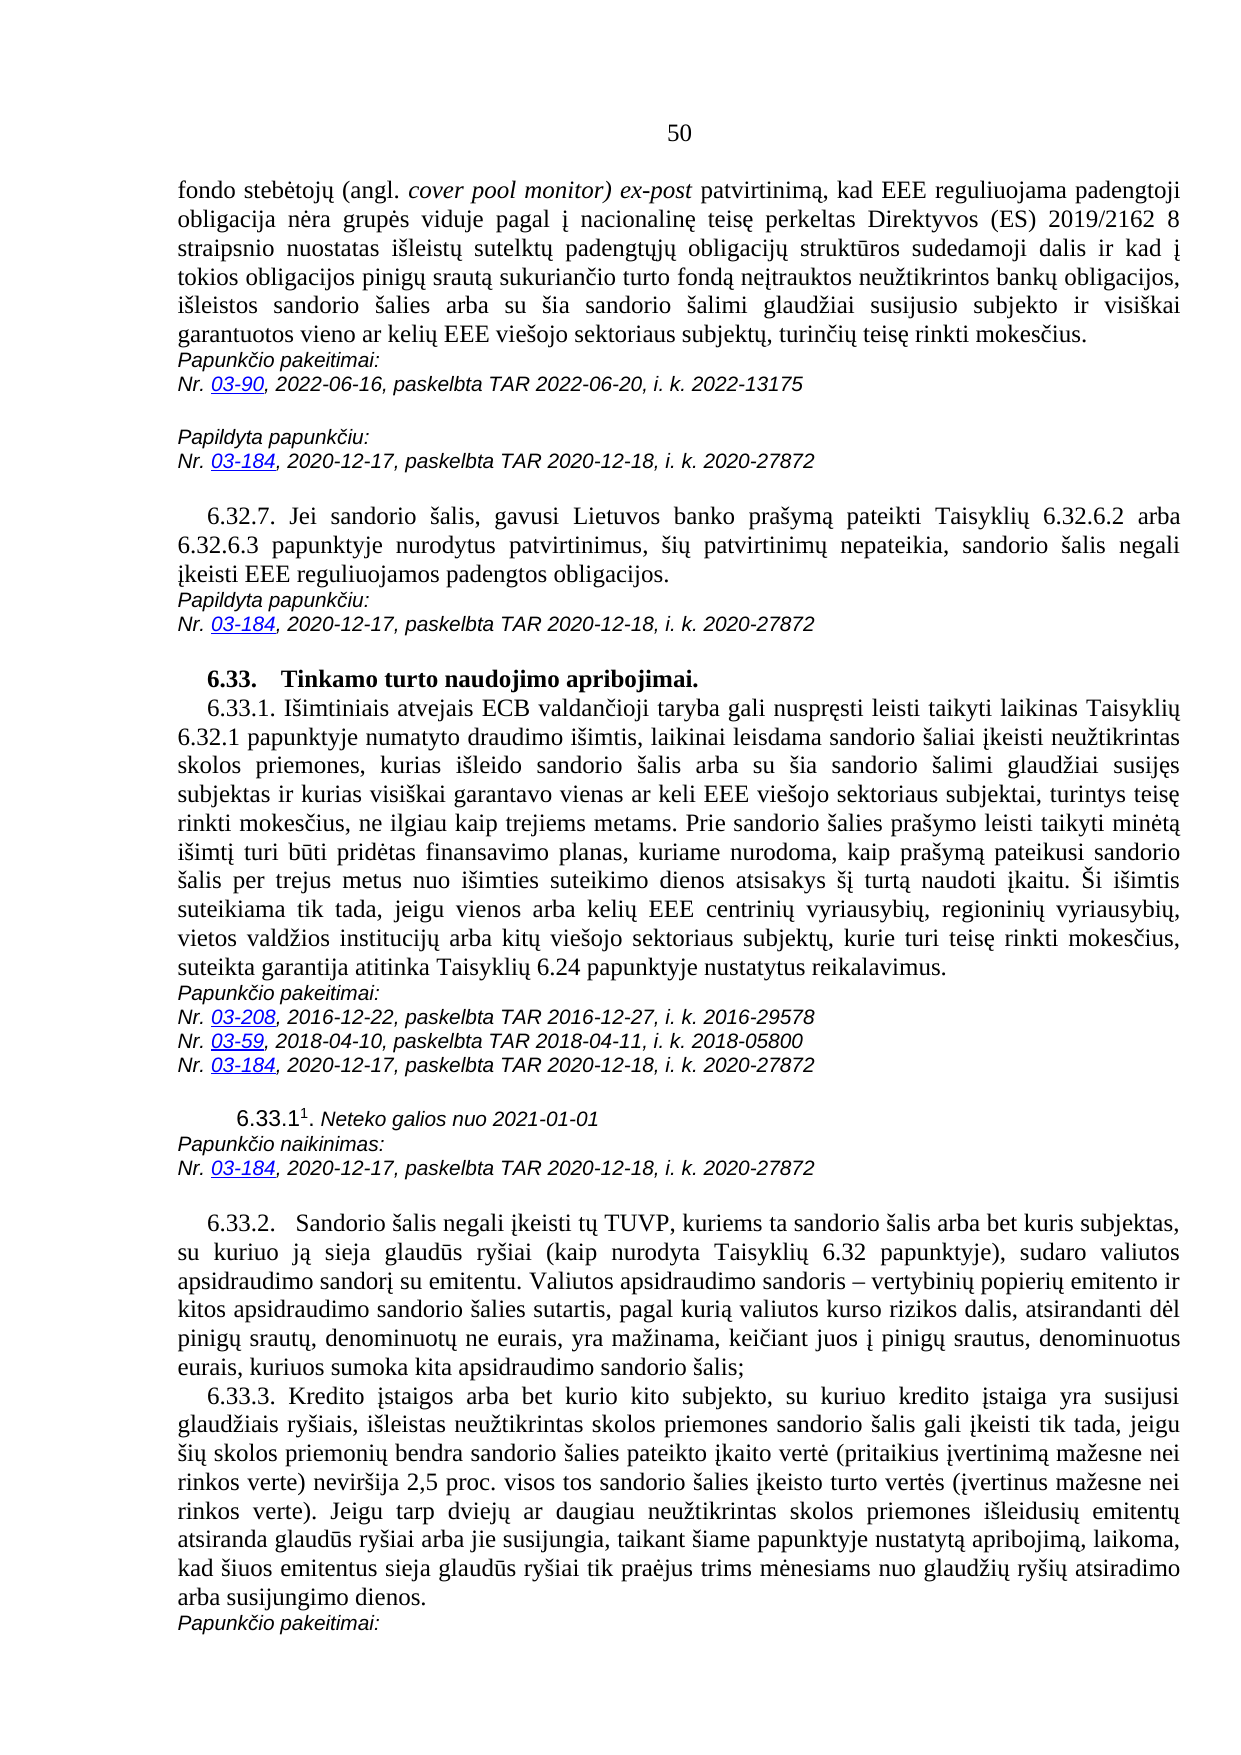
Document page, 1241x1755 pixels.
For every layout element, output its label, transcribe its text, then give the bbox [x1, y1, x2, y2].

text fondo stebėtojų (angl. cover pool monitor) ex-post patvirtinimą, kad EEE reguliuojama padengtoji obligacija nėra grupės viduje pagal į nacionalinę teisę perkeltas Direktyvos (ES) 2019/2162 8 straipsnio nuostatas išleistų sutelktų padengtųjų obligacijų struktūros sudedamoji dalis ir kad į tokios obligacijos pinigų srautą sukuriančio turto fondą neįtrauktos neužtikrintos bankų obligacijos, išleistos sandorio šalies arba su šia sandorio šalimi glaudžiai susijusio subjekto ir visiškai garantuotos vieno ar kelių EEE viešojo sektoriaus subjektų, turinčių teisę rinkti mokesčius. [177, 176, 1181, 348]
text Nr. 03-90, 2022-06-16, paskelbta TAR 2022-06-20, i. k. 2022-13175 [177, 372, 1181, 396]
text 6.33.11. Neteko galios nuo 2021-01-01 [177, 1105, 1181, 1132]
text Papildyta papunkčiu: [177, 588, 1181, 612]
text Papunkčio naikinimas: [177, 1132, 1181, 1156]
text Nr. 03-184, 2020-12-17, paskelbta TAR 2020-12-18, i. k. 2020-27872 [177, 1156, 1181, 1179]
text 6.33. Tinkamo turto naudojimo apribojimai. [177, 664, 1181, 693]
text Papunkčio pakeitimai: [177, 981, 1181, 1004]
text Papunkčio pakeitimai: [177, 348, 1181, 372]
text 6.32.7. Jei sandorio šalis, gavusi Lietuvos banko prašymą pateikti Taisyklių 6.32.6.2 arba 6.32.6.3 papunktyje nurodytus patvirtinimus, šių patvirtinimų nepateikia, sandorio šalis negali įkeisti EEE reguliuojamos padengtos obligacijos. [177, 501, 1181, 588]
text Papildyta papunkčiu: [177, 425, 1181, 449]
text 6.33.2. Sandorio šalis negali įkeisti tų TUVP, kuriems ta sandorio šalis arba bet kuris subjektas, su kuriuo ją sieja glaudūs ryšiai (kaip nurodyta Taisyklių 6.32 papunktyje), sudaro valiutos apsidraudimo sandorį su emitentu. Valiutos apsidraudimo sandoris – vertybinių popierių emitento ir kitos apsidraudimo sandorio šalies sutartis, pagal kurią valiutos kurso rizikos dalis, atsirandanti dėl pinigų srautų, denominuotų ne eurais, yra mažinama, keičiant juos į pinigų srautus, denominuotus eurais, kuriuos sumoka kita apsidraudimo sandorio šalis; [177, 1208, 1181, 1381]
text Nr. 03-184, 2020-12-17, paskelbta TAR 2020-12-18, i. k. 2020-27872 [177, 612, 1181, 636]
text Papunkčio pakeitimai: [177, 1611, 1181, 1635]
text Nr. 03-59, 2018-04-10, paskelbta TAR 2018-04-11, i. k. 2018-05800 [177, 1028, 1181, 1052]
text Nr. 03-184, 2020-12-17, paskelbta TAR 2020-12-18, i. k. 2020-27872 [177, 1052, 1181, 1076]
text 6.33.3. Kredito įstaigos arba bet kurio kito subjekto, su kuriuo kredito įstaiga yra susijusi glaudžiais ryšiais, išleistas neužtikrintas skolos priemones sandorio šalis gali įkeisti tik tada, jeigu šių skolos priemonių bendra sandorio šalies pateikto įkaito vertė (pritaikius įvertinimą mažesne nei rinkos verte) neviršija 2,5 proc. visos tos sandorio šalies įkeisto turto vertės (įvertinus mažesne nei rinkos verte). Jeigu tarp dviejų ar daugiau neužtikrintas skolos priemones išleidusių emitentų atsiranda glaudūs ryšiai arba jie susijungia, taikant šiame papunktyje nustatytą apribojimą, laikoma, kad šiuos emitentus sieja glaudūs ryšiai tik praėjus trims mėnesiams nuo glaudžių ryšių atsiradimo arba susijungimo dienos. [177, 1381, 1181, 1611]
text Nr. 03-184, 2020-12-17, paskelbta TAR 2020-12-18, i. k. 2020-27872 [177, 449, 1181, 473]
text 6.33.1. Išimtiniais atvejais ECB valdančioji taryba gali nuspręsti leisti taikyti laikinas Taisyklių 6.32.1 papunktyje numatyto draudimo išimtis, laikinai leisdama sandorio šaliai įkeisti neužtikrintas skolos priemones, kurias išleido sandorio šalis arba su šia sandorio šalimi glaudžiai susijęs subjektas ir kurias visiškai garantavo vienas ar keli EEE viešojo sektoriaus subjektai, turintys teisę rinkti mokesčius, ne ilgiau kaip trejiems metams. Prie sandorio šalies prašymo leisti taikyti minėtą išimtį turi būti pridėtas finansavimo planas, kuriame nurodoma, kaip prašymą pateikusi sandorio šalis per trejus metus nuo išimties suteikimo dienos atsisakys šį turtą naudoti įkaitu. Ši išimtis suteikiama tik tada, jeigu vienos arba kelių EEE centrinių vyriausybių, regioninių vyriausybių, vietos valdžios institucijų arba kitų viešojo sektoriaus subjektų, kurie turi teisę rinkti mokesčius, suteikta garantija atitinka Taisyklių 6.24 papunktyje nustatytus reikalavimus. [177, 693, 1181, 981]
text Nr. 03-208, 2016-12-22, paskelbta TAR 2016-12-27, i. k. 2016-29578 [177, 1004, 1181, 1028]
